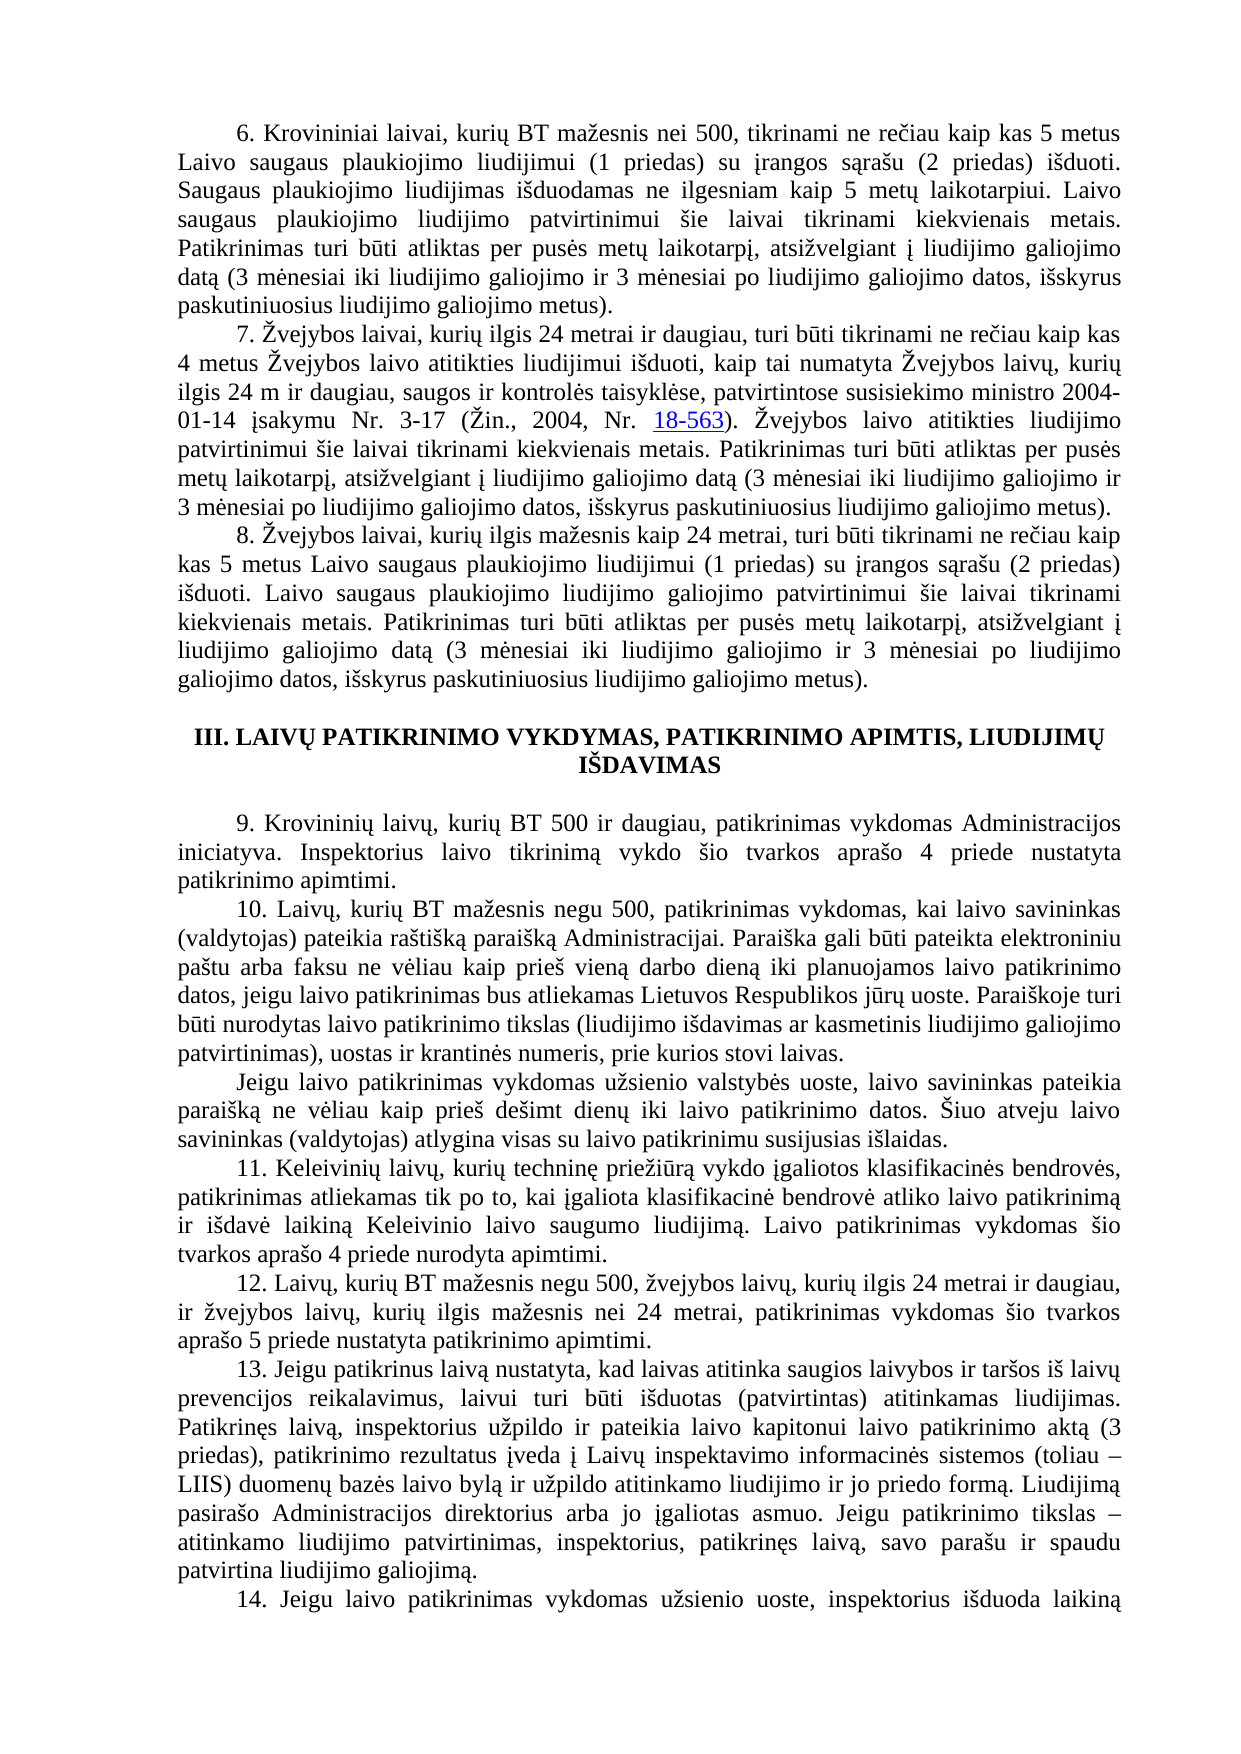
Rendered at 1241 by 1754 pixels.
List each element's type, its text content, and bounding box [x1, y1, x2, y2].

text 8. Žvejybos laivai, kurių ilgis mažesnis kaip 24 metrai, turi būti tikrinami ne rečiau kaip kas 5 metus Laivo saugaus plaukiojimo liudijimui (1 priedas) su įrangos sąrašu (2 priedas) išduoti. Laivo saugaus plaukiojimo liudijimo galiojimo patvirtinimui šie laivai tikrinami kiekvienais metais. Patikrinimas turi būti atliktas per pusės metų laikotarpį, atsižvelgiant į liudijimo galiojimo datą (3 mėnesiai iki liudijimo galiojimo ir 3 mėnesiai po liudijimo galiojimo datos, išskyrus paskutiniuosius liudijimo galiojimo metus). [177, 521, 1122, 693]
text 7. Žvejybos laivai, kurių ilgis 24 metrai ir daugiau, turi būti tikrinami ne rečiau kaip kas 4 metus Žvejybos laivo atitikties liudijimui išduoti, kaip tai numatyta Žvejybos laivų, kurių ilgis 24 m ir daugiau, saugos ir kontrolės taisyklėse, patvirtintose susisiekimo ministro 2004-01-14 įsakymu Nr. 3-17 (Žin., 2004, Nr. 18-563). Žvejybos laivo atitikties liudijimo patvirtinimui šie laivai tikrinami kiekvienais metais. Patikrinimas turi būti atliktas per pusės metų laikotarpį, atsižvelgiant į liudijimo galiojimo datą (3 mėnesiai iki liudijimo galiojimo ir 3 mėnesiai po liudijimo galiojimo datos, išskyrus paskutiniuosius liudijimo galiojimo metus). [177, 319, 1122, 521]
text 6. Krovininiai laivai, kurių BT mažesnis nei 500, tikrinami ne rečiau kaip kas 5 metus Laivo saugaus plaukiojimo liudijimui (1 priedas) su įrangos sąrašu (2 priedas) išduoti. Saugaus plaukiojimo liudijimas išduodamas ne ilgesniam kaip 5 metų laikotarpiui. Laivo saugaus plaukiojimo liudijimo patvirtinimui šie laivai tikrinami kiekvienais metais. Patikrinimas turi būti atliktas per pusės metų laikotarpį, atsižvelgiant į liudijimo galiojimo datą (3 mėnesiai iki liudijimo galiojimo ir 3 mėnesiai po liudijimo galiojimo datos, išskyrus paskutiniuosius liudijimo galiojimo metus). [177, 118, 1122, 319]
text 9. Krovininių laivų, kurių BT 500 ir daugiau, patikrinimas vykdomas Administracijos iniciatyva. Inspektorius laivo tikrinimą vykdo šio tvarkos aprašo 4 priede nustatyta patikrinimo apimtimi. [177, 808, 1122, 894]
text 11. Keleivinių laivų, kurių techninę priežiūrą vykdo įgaliotos klasifikacinės bendrovės, patikrinimas atliekamas tik po to, kai įgaliota klasifikacinė bendrovė atliko laivo patikrinimą ir išdavė laikiną Keleivinio laivo saugumo liudijimą. Laivo patikrinimas vykdomas šio tvarkos aprašo 4 priede nurodyta apimtimi. [177, 1153, 1122, 1268]
text 13. Jeigu patikrinus laivą nustatyta, kad laivas atitinka saugios laivybos ir taršos iš laivų prevencijos reikalavimus, laivui turi būti išduotas (patvirtintas) atitinkamas liudijimas. Patikrinęs laivą, inspektorius užpildo ir pateikia laivo kapitonui laivo patikrinimo aktą (3 priedas), patikrinimo rezultatus įveda į Laivų inspektavimo informacinės sistemos (toliau – LIIS) duomenų bazės laivo bylą ir užpildo atitinkamo liudijimo ir jo priedo formą. Liudijimą pasirašo Administracijos direktorius arba jo įgaliotas asmuo. Jeigu patikrinimo tikslas – atitinkamo liudijimo patvirtinimas, inspektorius, patikrinęs laivą, savo parašu ir spaudu patvirtina liudijimo galiojimą. [177, 1354, 1122, 1584]
text 10. Laivų, kurių BT mažesnis negu 500, patikrinimas vykdomas, kai laivo savininkas (valdytojas) pateikia raštišką paraišką Administracijai. Paraiška gali būti pateikta elektroniniu paštu arba faksu ne vėliau kaip prieš vieną darbo dieną iki planuojamos laivo patikrinimo datos, jeigu laivo patikrinimas bus atliekamas Lietuvos Respublikos jūrų uoste. Paraiškoje turi būti nurodytas laivo patikrinimo tikslas (liudijimo išdavimas ar kasmetinis liudijimo galiojimo patvirtinimas), uostas ir krantinės numeris, prie kurios stovi laivas. [177, 894, 1122, 1067]
text 12. Laivų, kurių BT mažesnis negu 500, žvejybos laivų, kurių ilgis 24 metrai ir daugiau, ir žvejybos laivų, kurių ilgis mažesnis nei 24 metrai, patikrinimas vykdomas šio tvarkos aprašo 5 priede nustatyta patikrinimo apimtimi. [177, 1268, 1122, 1354]
text III. LAIVŲ PATIKRINIMO VYKDYMAS, PATIKRINIMO APIMTIS, LIUDIJIMŲ IŠDAVIMAS [177, 722, 1122, 779]
text Jeigu laivo patikrinimas vykdomas užsienio valstybės uoste, laivo savininkas pateikia paraišką ne vėliau kaip prieš dešimt dienų iki laivo patikrinimo datos. Šiuo atveju laivo savininkas (valdytojas) atlygina visas su laivo patikrinimu susijusias išlaidas. [177, 1067, 1122, 1153]
text 14. Jeigu laivo patikrinimas vykdomas užsienio uoste, inspektorius išduoda laikiną [177, 1584, 1122, 1613]
